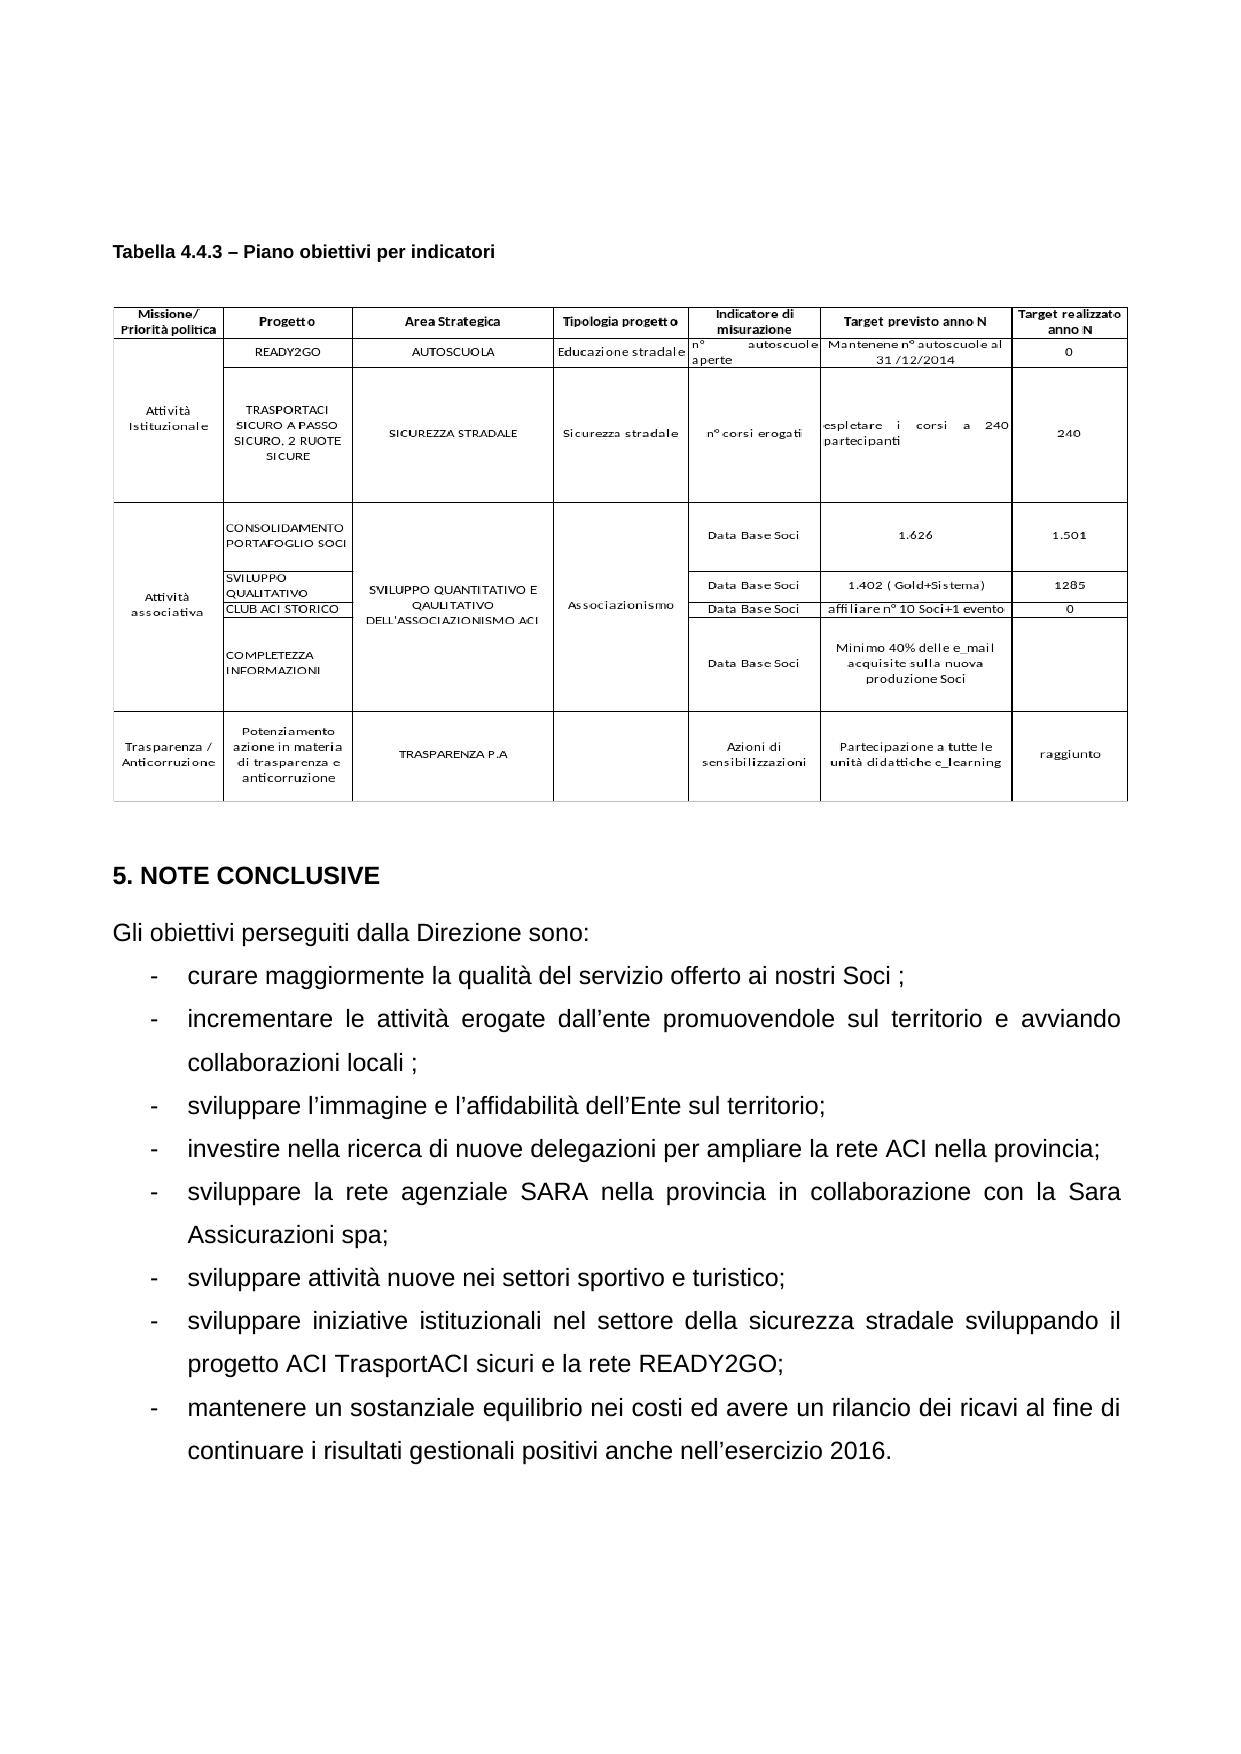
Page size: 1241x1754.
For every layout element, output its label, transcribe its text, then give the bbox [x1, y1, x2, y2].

list sviluppare l’immagine e l’affidabilità dell’Ente sul territorio; [150, 1091, 1122, 1119]
text Tabella 4.4.3 – Piano obiettivi per indicatori [112, 241, 1122, 263]
list investire nella ricerca di nuove delegazioni per ampliare la rete ACI nella provincia; [150, 1134, 1122, 1163]
list mantenere un sostanziale equilibrio nei costi ed avere un rilancio dei ricavi al fine di continuare i risultati gestionali positivi anche nell’esercizio 2016. [150, 1393, 1122, 1464]
list sviluppare attività nuove nei settori sportivo e turistico; [150, 1263, 1122, 1292]
list sviluppare iniziative istituzionali nel settore della sicurezza stradale sviluppando il progetto ACI TrasportACI sicuri e la rete READY2GO; [150, 1306, 1122, 1378]
list curare maggiormente la qualità del servizio offerto ai nostri Soci ; [150, 961, 1122, 990]
list sviluppare la rete agenziale SARA nella provincia in collaborazione con la Sara Assicurazioni spa; [150, 1177, 1122, 1249]
list incrementare le attività erogate dall’ente promuovendole sul territorio e avviando collaborazioni locali ; [150, 1004, 1122, 1076]
text Gli obiettivi perseguiti dalla Direzione sono: [112, 918, 1122, 947]
subtitle 5. NOTE CONCLUSIVE [112, 861, 1122, 889]
